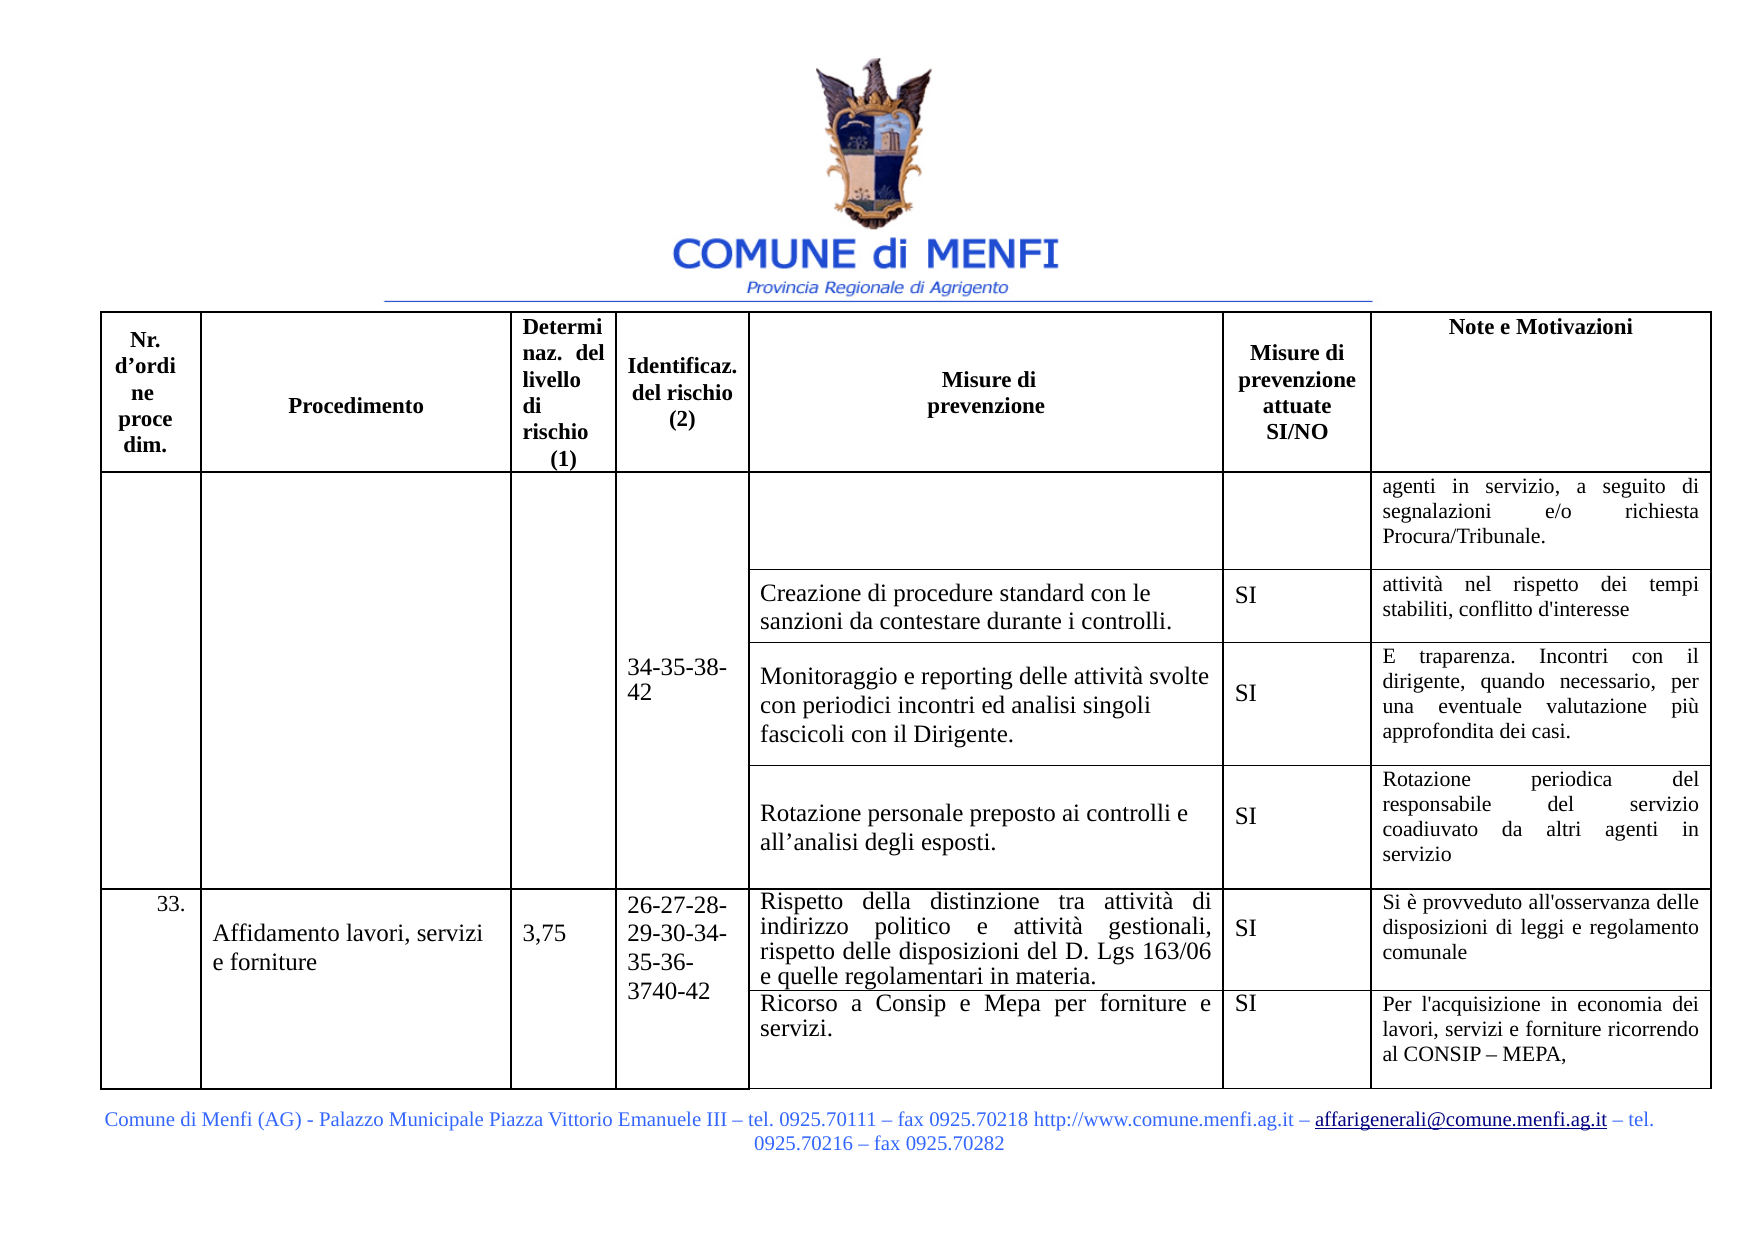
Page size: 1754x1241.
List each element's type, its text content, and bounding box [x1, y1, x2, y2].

table_cell [202, 473, 510, 888]
table_cell SI [1224, 890, 1370, 990]
table_header Nr. d’ordine procedim. [102, 313, 200, 471]
table_cell SI [1224, 570, 1370, 642]
table_header Identificaz. del rischio (2) [617, 313, 748, 471]
table_header Note e Motivazioni [1372, 313, 1710, 471]
table_cell Affidamento lavori, servizi e forniture [202, 890, 510, 1088]
table_cell attività nel rispetto dei tempi stabiliti, conflitto d'interesse [1372, 570, 1710, 642]
table_cell Si è provveduto all'osservanza delle disposizioni di leggi e regolamento comunale [1372, 890, 1710, 990]
table_cell SI [1224, 643, 1370, 765]
table_cell [1224, 473, 1370, 569]
table_cell SI [1224, 991, 1370, 1088]
table_cell Monitoraggio e reporting delle attività svolte con periodici incontri ed analisi singoli fascicoli con il Dirigente. [750, 643, 1222, 765]
table_cell [512, 473, 615, 888]
table_cell Ricorso a Consip e Mepa per forniture e servizi. [750, 991, 1222, 1088]
table_cell Rotazione personale preposto ai controlli e all’analisi degli esposti. [750, 766, 1222, 888]
table_cell Rotazione periodica del responsabile del servizio coadiuvato da altri agenti in servizio [1372, 766, 1710, 888]
table_cell [750, 473, 1222, 569]
table_header Procedimento [202, 313, 510, 471]
table_cell SI [1224, 766, 1370, 888]
table_cell 3,75 [512, 890, 615, 1088]
table_cell E traparenza. Incontri con il dirigente, quando necessario, per una eventuale valutazione più approfondita dei casi. [1372, 643, 1710, 765]
table_cell 26-27-28-29-30-34-35-36-3740-42 [617, 890, 748, 1088]
table_header Determinaz. del livello di rischio (1) [512, 313, 615, 471]
table_cell Per l'acquisizione in economia dei lavori, servizi e forniture ricorrendo al CONSIP – MEPA, [1372, 991, 1710, 1088]
table_cell [102, 473, 200, 888]
table_cell agenti in servizio, a seguito di segnalazioni e/o richiesta Procura/Tribunale. [1372, 473, 1710, 569]
table_cell Rispetto della distinzione tra attività di indirizzo politico e attività gestionali, rispetto delle disposizioni del D. Lgs 163/06 e quelle regolamentari in materia. [750, 890, 1222, 990]
table_header Misure di prevenzione [750, 313, 1222, 471]
table_cell [102, 890, 200, 1088]
table_cell 34-35-38-42 [617, 473, 748, 888]
picture [377, 56, 1381, 311]
table_header Misure di prevenzione attuate SI/NO [1224, 313, 1370, 471]
table_cell Creazione di procedure standard con le sanzioni da contestare durante i controlli. [750, 570, 1222, 642]
